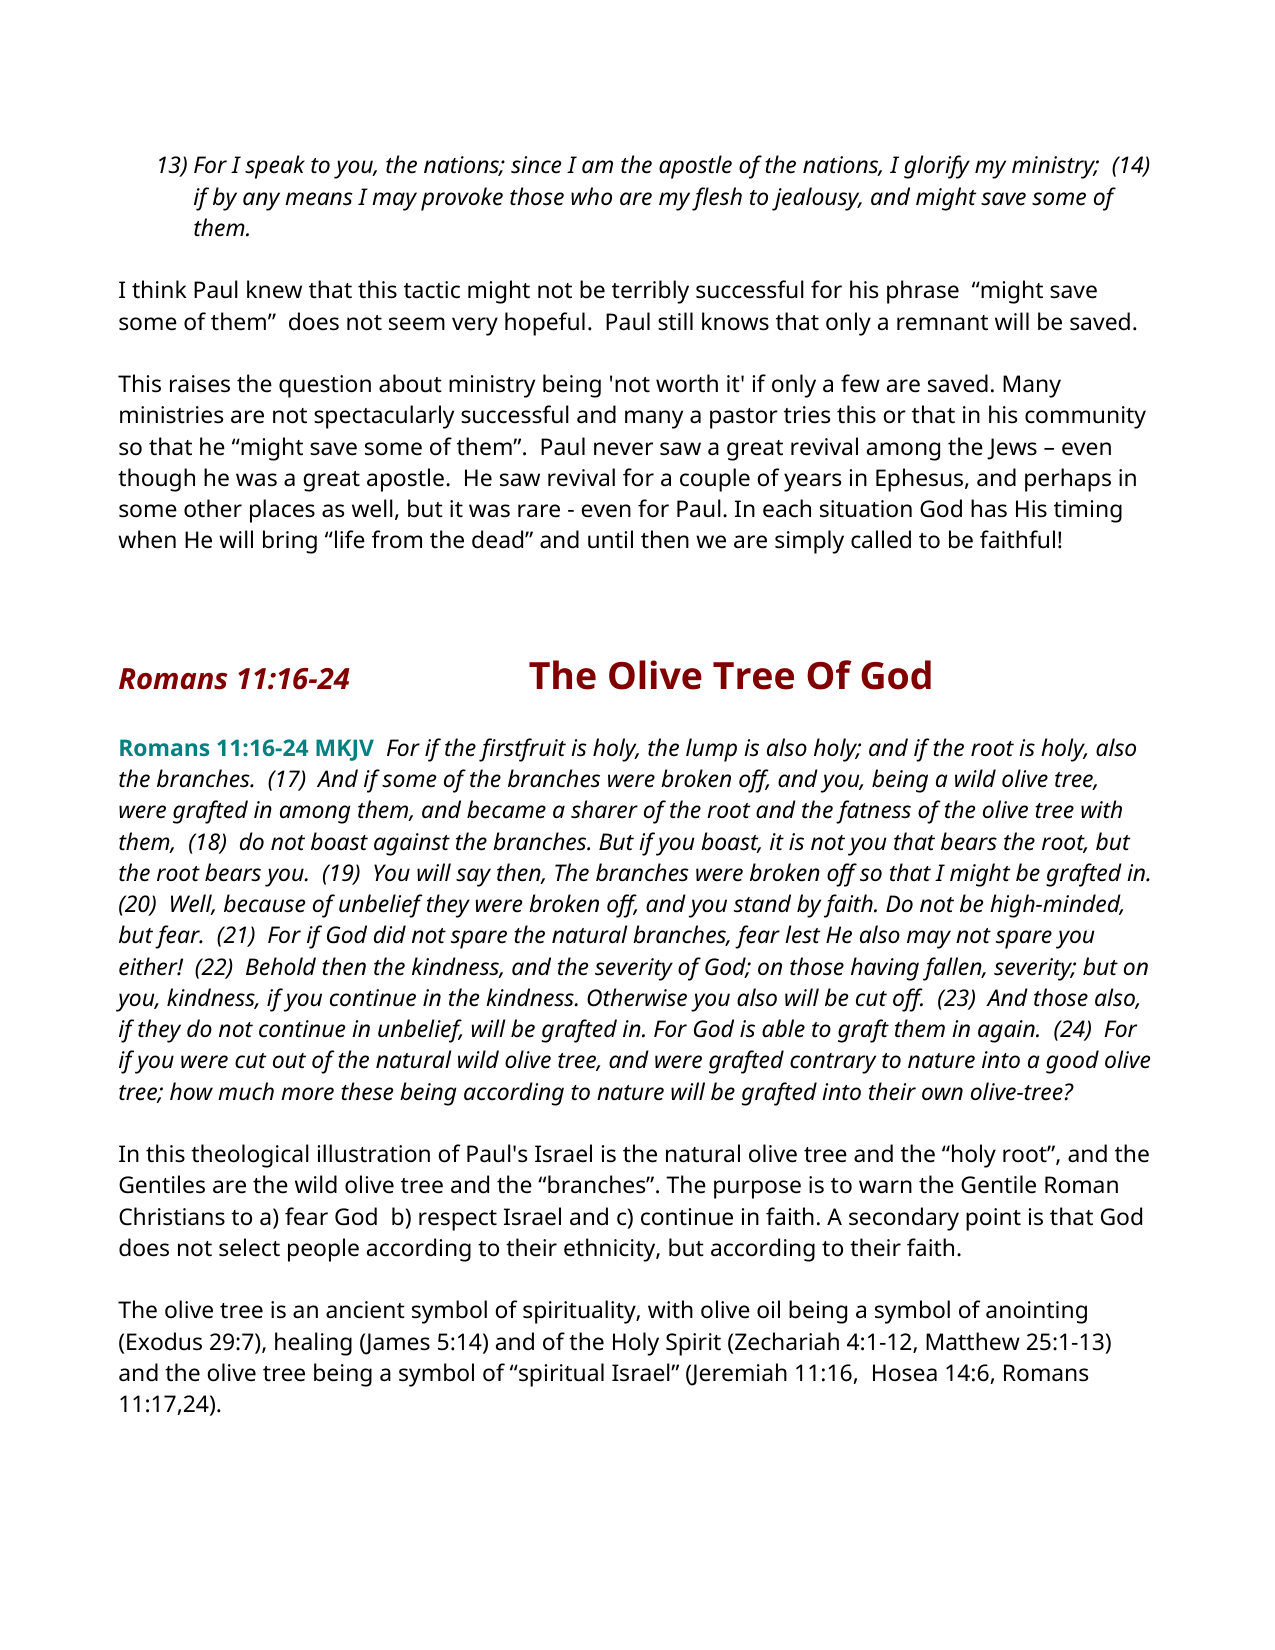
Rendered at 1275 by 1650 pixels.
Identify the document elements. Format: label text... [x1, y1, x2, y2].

text Romans 11:16-24 MKJV For if the firstfruit is holy, the lump is also holy; and if the root is holy, also the branches. (17) And if some of the branches were broken off, and you, being a wild olive tree, were grafted in among them, and became a sharer of the root and the fatness of the olive tree with them, (18) do not boast against the branches. But if you boast, it is not you that bears the root, but the root bears you. (19) You will say then, The branches were broken off so that I might be grafted in. (20) Well, because of unbelief they were broken off, and you stand by faith. Do not be high-minded, but fear. (21) For if God did not spare the natural branches, fear lest He also may not spare you either! (22) Behold then the kindness, and the severity of God; on those having fallen, severity; but on you, kindness, if you continue in the kindness. Otherwise you also will be cut off. (23) And those also, if they do not continue in unbelief, will be grafted in. For God is able to graft them in again. (24) For if you were cut out of the natural wild olive tree, and were grafted contrary to nature into a good olive tree; how much more these being according to nature will be grafted into their own olive-tree? [118, 732, 1157, 1107]
list For I speak to you, the nations; since I am the apostle of the nations, I glorify my ministry; (14) if by any means I may provoke those who are my flesh to jealousy, and might save some of them. [156, 149, 1157, 243]
text Romans 11:16-24 The Olive Tree Of God [118, 649, 1157, 700]
text I think Paul knew that this tactic might not be terribly successful for his phrase “might save some of them” does not seem very hopeful. Paul still knows that only a remnant will be saved. [118, 274, 1157, 337]
text The olive tree is an ancient symbol of spirituality, with olive oil being a symbol of anointing (Exodus 29:7), healing (James 5:14) and of the Holy Spirit (Zechariah 4:1-12, Matthew 25:1-13) and the olive tree being a symbol of “spiritual Israel” (Jeremiah 11:16, Hosea 14:6, Romans 11:17,24). [118, 1294, 1157, 1419]
text In this theological illustration of Paul's Israel is the natural olive tree and the “holy root”, and the Gentiles are the wild olive tree and the “branches”. The purpose is to warn the Gentile Roman Christians to a) fear God b) respect Israel and c) continue in faith. A secondary point is that God does not select people according to their ethnicity, but according to their faith. [118, 1138, 1157, 1263]
text This raises the question about ministry being 'not worth it' if only a few are saved. Many ministries are not spectacularly successful and many a pastor tries this or that in his community so that he “might save some of them”. Paul never saw a great revival among the Jews – even though he was a great apostle. He saw revival for a couple of years in Ephesus, and perhaps in some other places as well, but it was rare - even for Paul. In each situation God has His timing when He will bring “life from the dead” and until then we are simply called to be faithful! [118, 368, 1157, 556]
